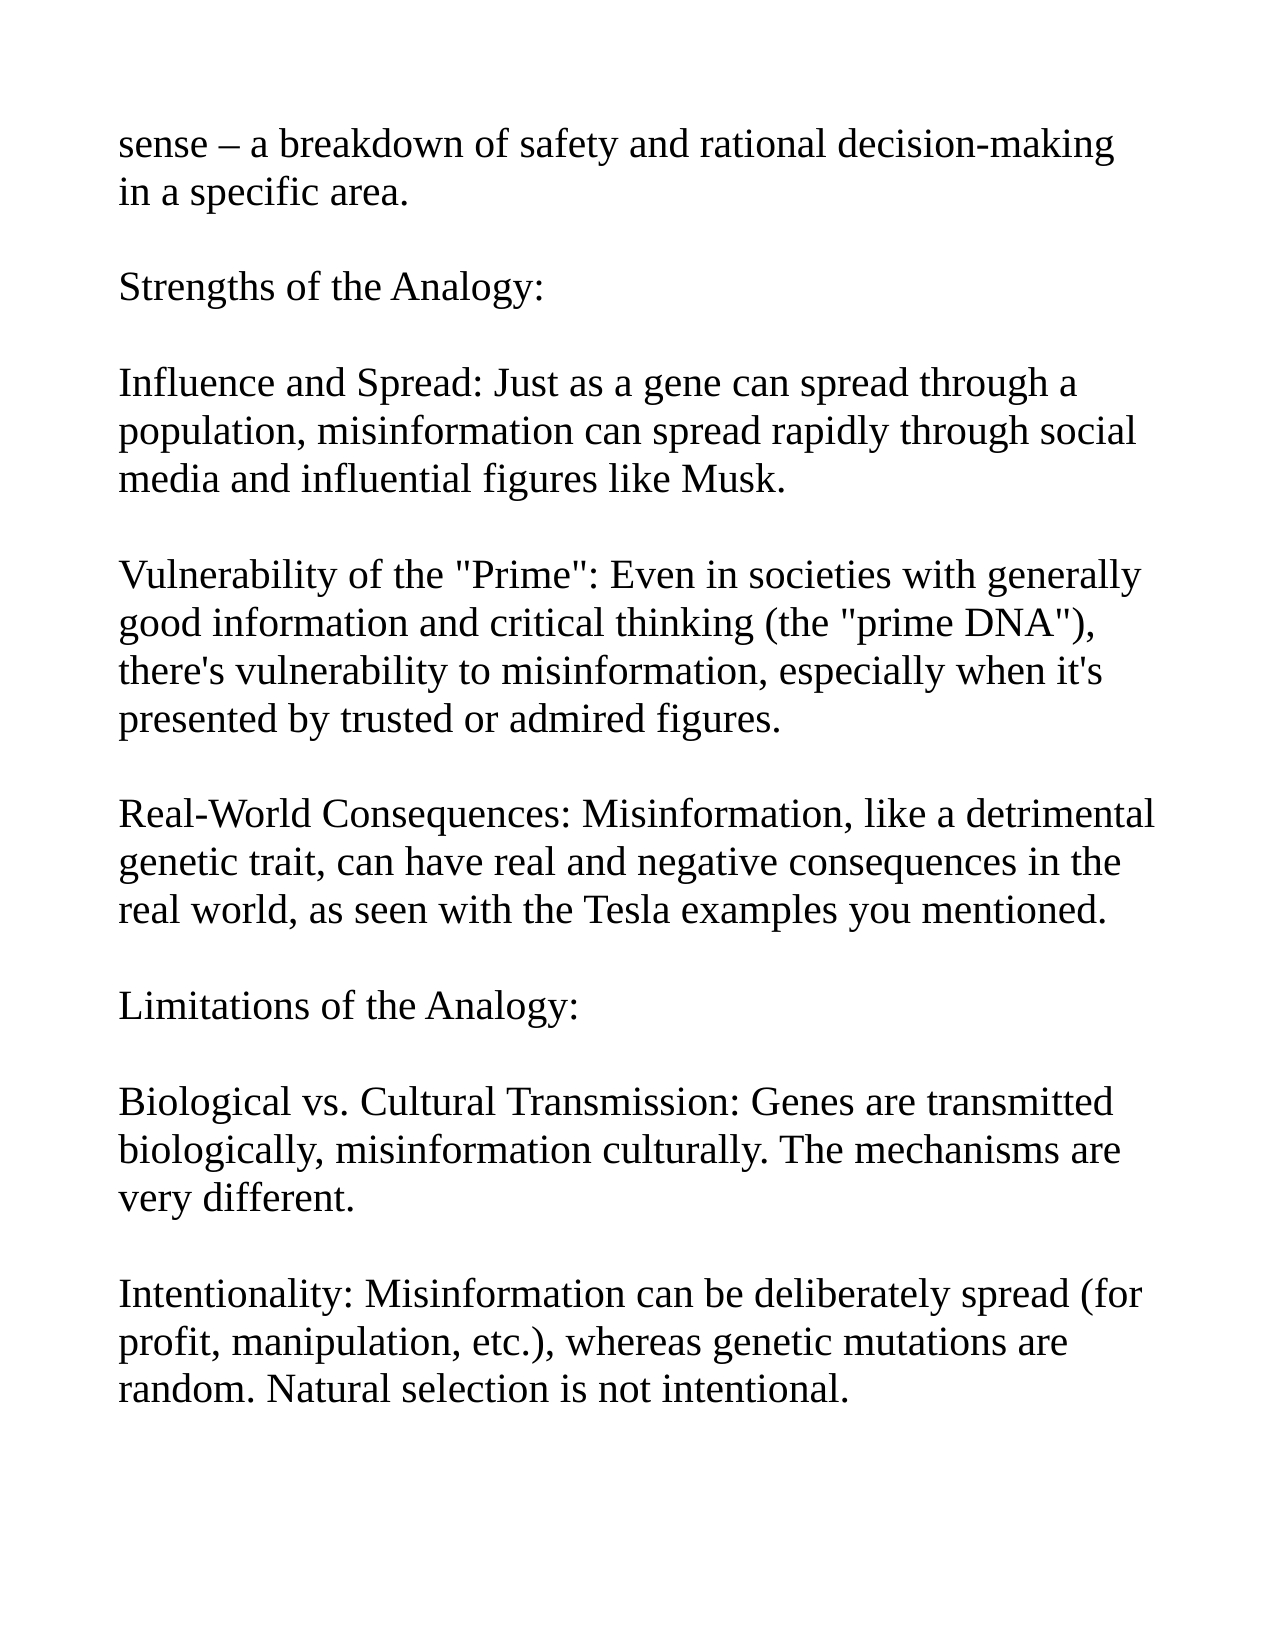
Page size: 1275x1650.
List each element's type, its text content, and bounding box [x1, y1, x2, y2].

text Limitations of the Analogy: [118, 981, 1157, 1028]
text Biological vs. Cultural Transmission: Genes are transmitted biologically, misinformation culturally. The mechanisms are very different. [118, 1076, 1157, 1220]
text Influence and Spread: Just as a gene can spread through a population, misinformation can spread rapidly through social media and influential figures like Musk. [118, 358, 1157, 501]
text sense – a breakdown of safety and rational decision-making in a specific area. [118, 118, 1157, 214]
text Real-World Consequences: Misinformation, like a detrimental genetic trait, can have real and negative consequences in the real world, as seen with the Tesla examples you mentioned. [118, 789, 1157, 933]
text Vulnerability of the "Prime": Even in societies with generally good information and critical thinking (the "prime DNA"), there's vulnerability to misinformation, especially when it's presented by trusted or admired figures. [118, 549, 1157, 741]
text Intentionality: Misinformation can be deliberately spread (for profit, manipulation, etc.), whereas genetic mutations are random. Natural selection is not intentional. [118, 1268, 1157, 1412]
text Strengths of the Analogy: [118, 262, 1157, 310]
